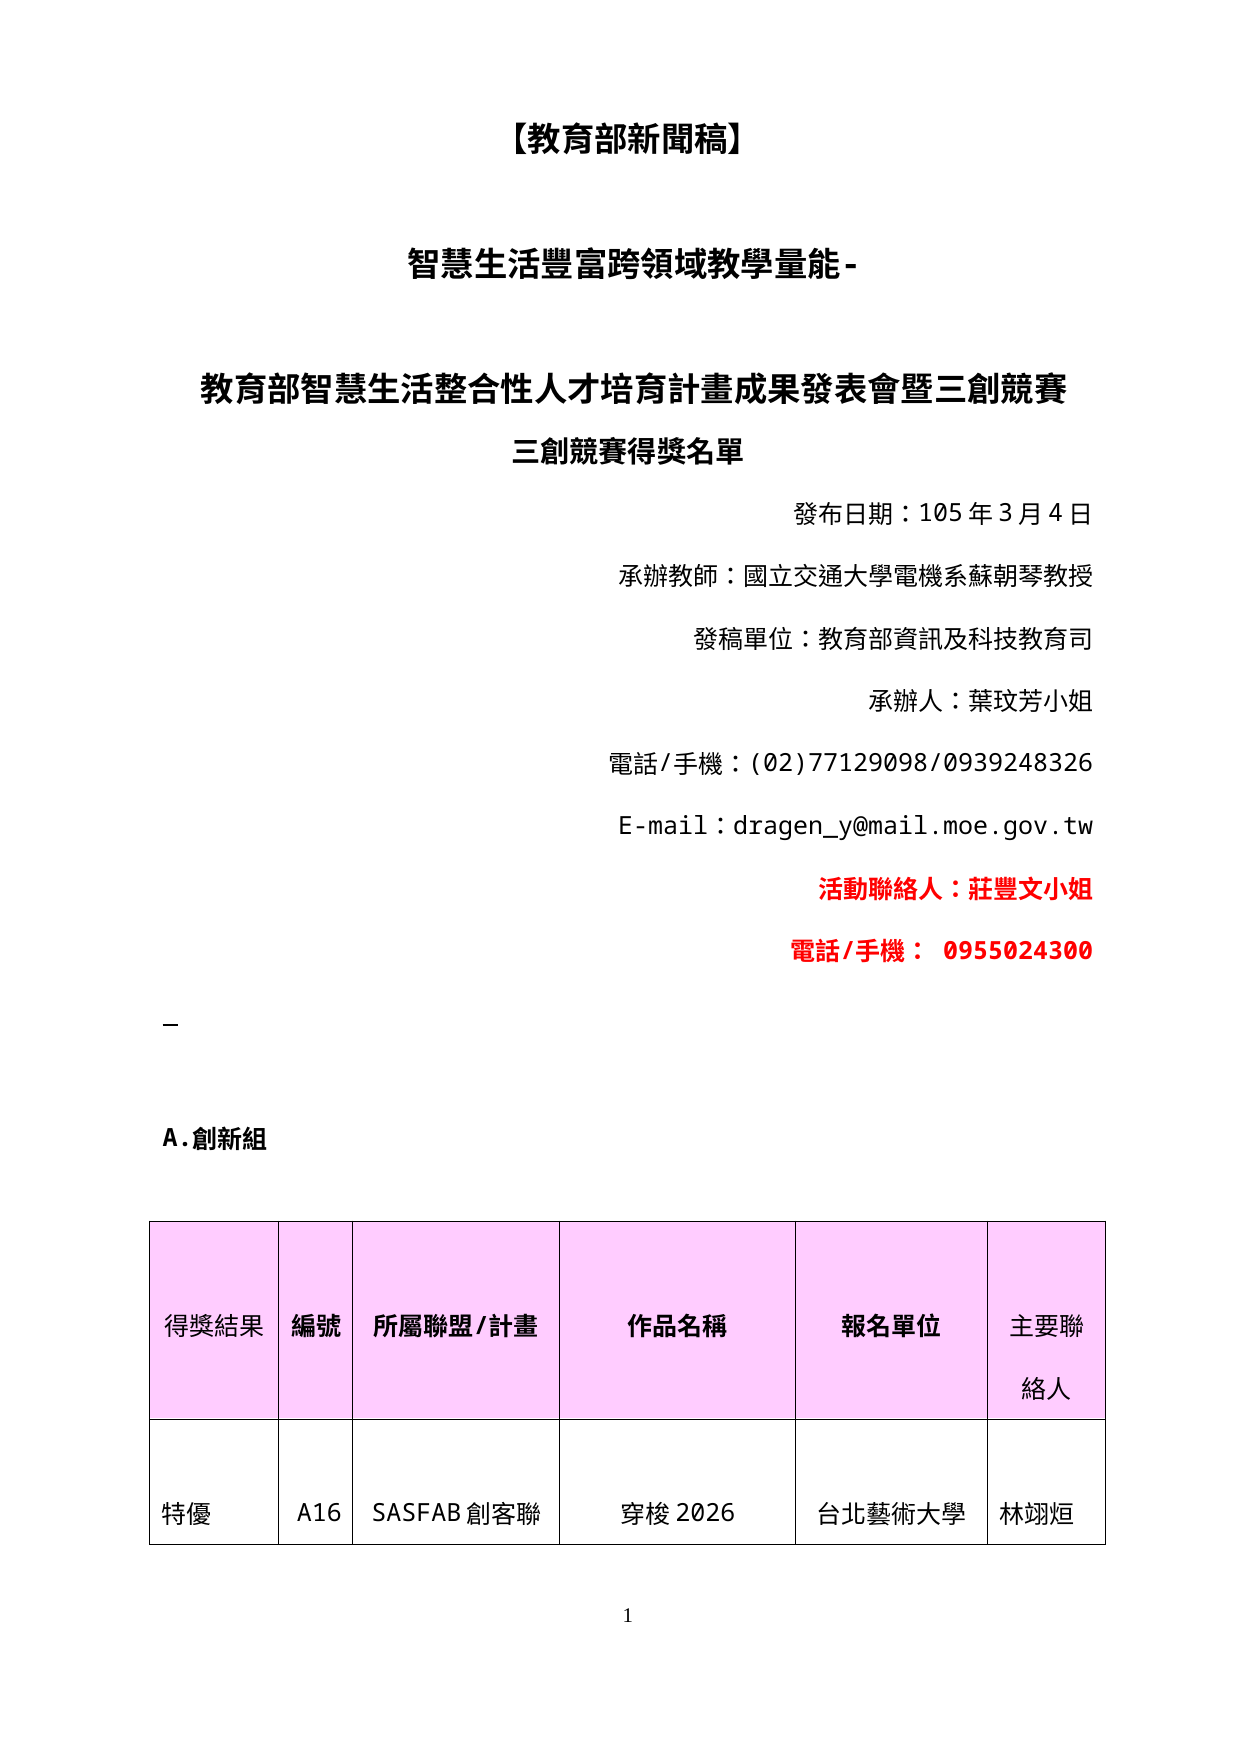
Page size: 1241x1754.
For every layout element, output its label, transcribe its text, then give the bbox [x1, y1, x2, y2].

table_cell 林翊烜 [988, 1420, 1105, 1543]
table_cell 穿梭2026 [560, 1420, 795, 1543]
table_header 編號 [279, 1222, 352, 1418]
text A.創新組 [162, 1096, 1093, 1158]
table_cell 台北藝術大學 [796, 1420, 987, 1543]
table_header 主要聯絡人 [988, 1222, 1105, 1418]
table_header 報名單位 [796, 1222, 987, 1418]
text 發稿單位：教育部資訊及科技教育司 [162, 596, 1093, 658]
text 發布日期：105年3月4日 [162, 471, 1093, 533]
text 活動聯絡人：莊豐文小姐 [162, 846, 1093, 908]
table_header 所屬聯盟/計畫 [353, 1222, 559, 1418]
table_cell SASFAB創客聯 [353, 1420, 559, 1543]
text 教育部智慧生活整合性人才培育計畫成果發表會暨三創競賽 [175, 346, 1093, 408]
table_cell A16 [279, 1420, 352, 1543]
text 承辦教師：國立交通大學電機系蘇朝琴教授 [162, 533, 1093, 596]
table_header 作品名稱 [560, 1222, 795, 1418]
text 【教育部新聞稿】 [162, 96, 1093, 158]
table_header 得獎結果 [150, 1222, 278, 1418]
text 承辦人：葉玟芳小姐 [162, 658, 1093, 721]
table_cell 特優 [150, 1420, 278, 1543]
text 電話/手機：(02)77129098/0939248326 [162, 721, 1093, 783]
text 三創競賽得獎名單 [162, 408, 1093, 471]
text E-mail：dragen_y@mail.moe.gov.tw [162, 783, 1093, 846]
text 智慧生活豐富跨領域教學量能- [175, 221, 1093, 283]
text 電話/手機： 0955024300 [162, 908, 1093, 971]
